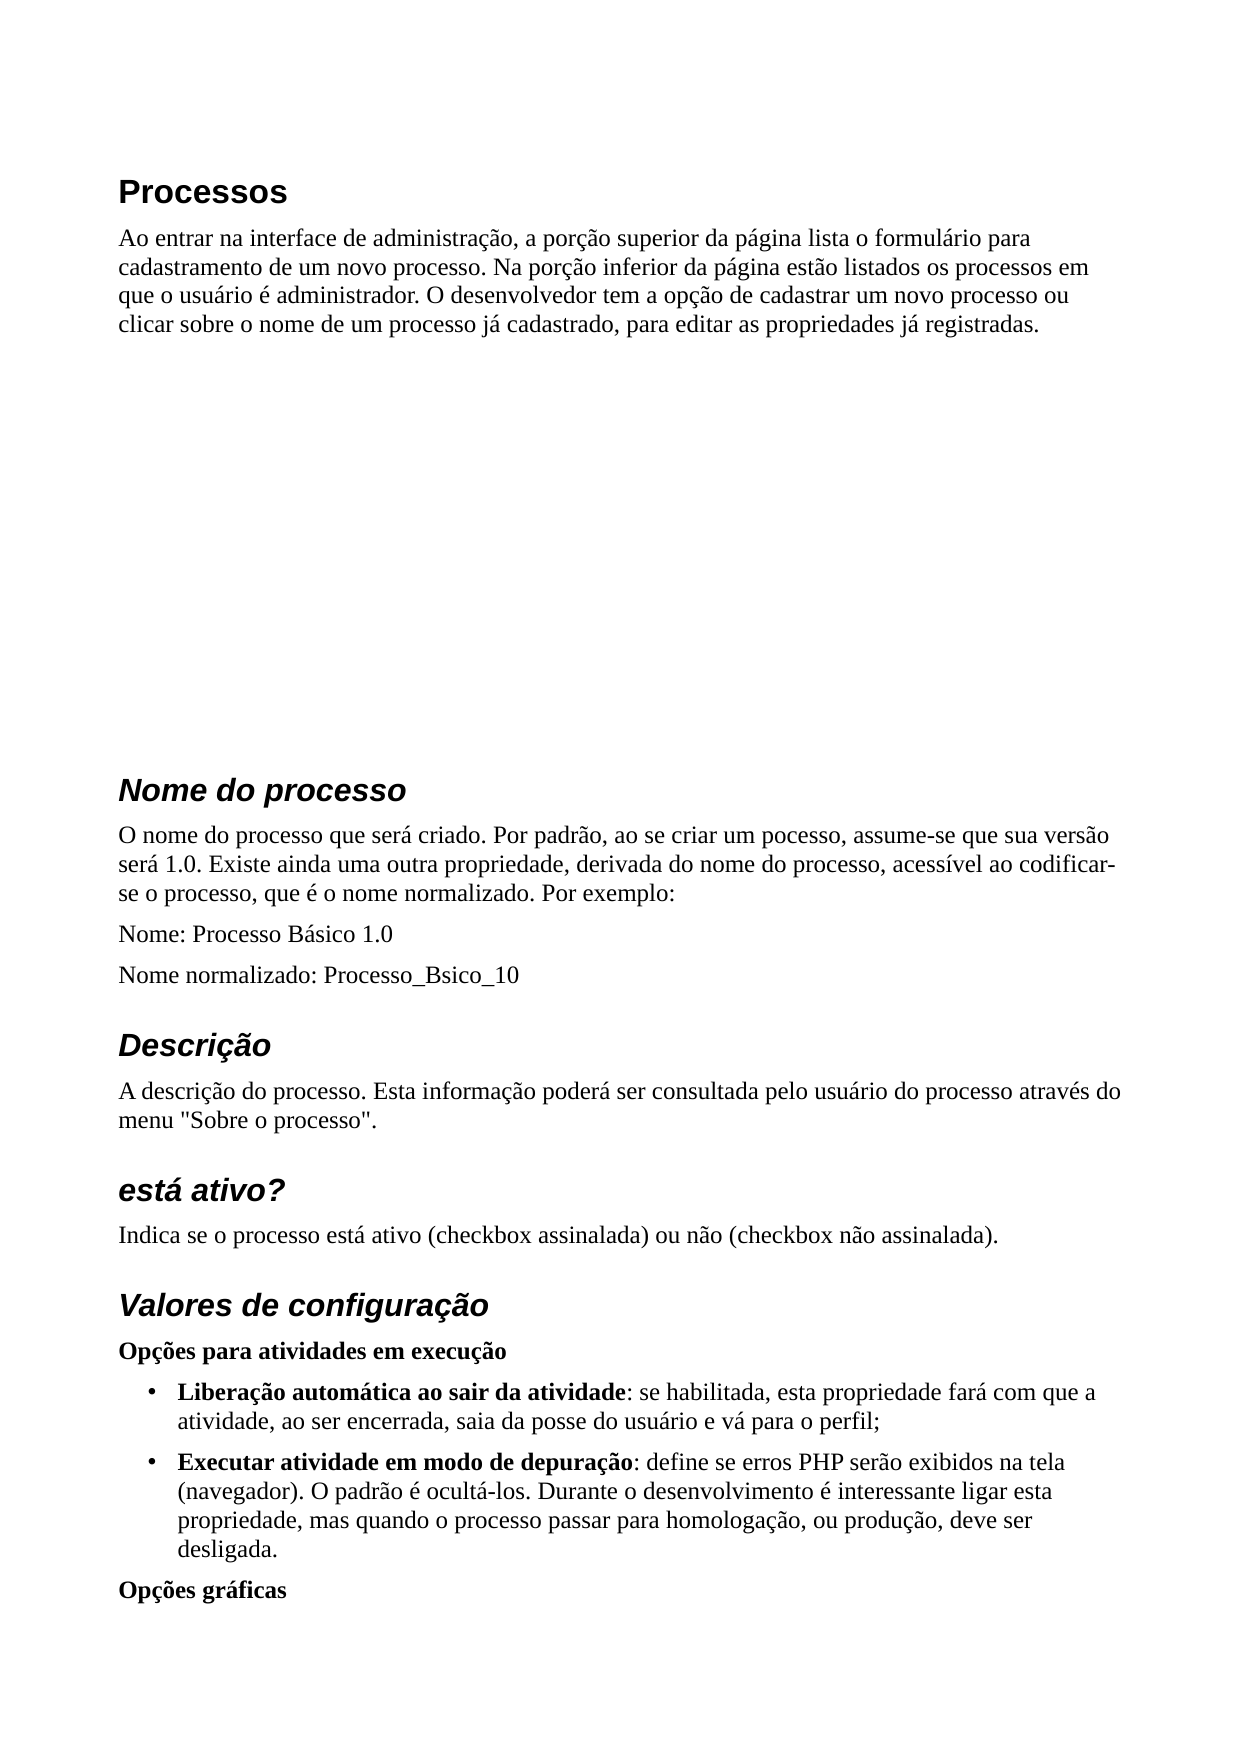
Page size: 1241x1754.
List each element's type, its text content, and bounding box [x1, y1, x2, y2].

text Indica se o processo está ativo (checkbox assinalada) ou não (checkbox não assinalada). [118, 1221, 1122, 1249]
subtitle está ativo? [118, 1171, 1122, 1208]
text A descrição do processo. Esta informação poderá ser consultada pelo usuário do processo através do menu "Sobre o processo". [118, 1076, 1122, 1134]
subtitle Nome do processo [118, 771, 1122, 808]
text O nome do processo que será criado. Por padrão, ao se criar um pocesso, assume-se que sua versão será 1.0. Existe ainda uma outra propriedade, derivada do nome do processo, acessível ao codificar-se o processo, que é o nome normalizado. Por exemplo: [118, 821, 1122, 907]
subtitle Processos [118, 172, 1122, 211]
text Ao entrar na interface de administração, a porção superior da página lista o formulário para cadastramento de um novo processo. Na porção inferior da página estão listados os processos em que o usuário é administrador. O desenvolvedor tem a opção de cadastrar um novo processo ou clicar sobre o nome de um processo já cadastrado, para editar as propriedades já registradas. [118, 223, 1122, 338]
text Nome normalizado: Processo_Bsico_10 [118, 961, 1122, 989]
text Opções para atividades em execução [118, 1336, 1122, 1365]
subtitle Valores de configuração [118, 1287, 1122, 1324]
list Executar atividade em modo de depuração: define se erros PHP serão exibidos na tela (navegador). O padrão é ocultá-los. Durante o desenvolvimento é interessante ligar esta propriedade, mas quando o processo passar para homologação, ou produção, deve ser desligada. [148, 1447, 1122, 1562]
text Nome: Processo Básico 1.0 [118, 919, 1122, 948]
text Opções gráficas [118, 1575, 1122, 1604]
list Liberação automática ao sair da atividade: se habilitada, esta propriedade fará com que a atividade, ao ser encerrada, saia da posse do usuário e vá para o perfil; [148, 1377, 1122, 1435]
subtitle Descrição [118, 1027, 1122, 1064]
